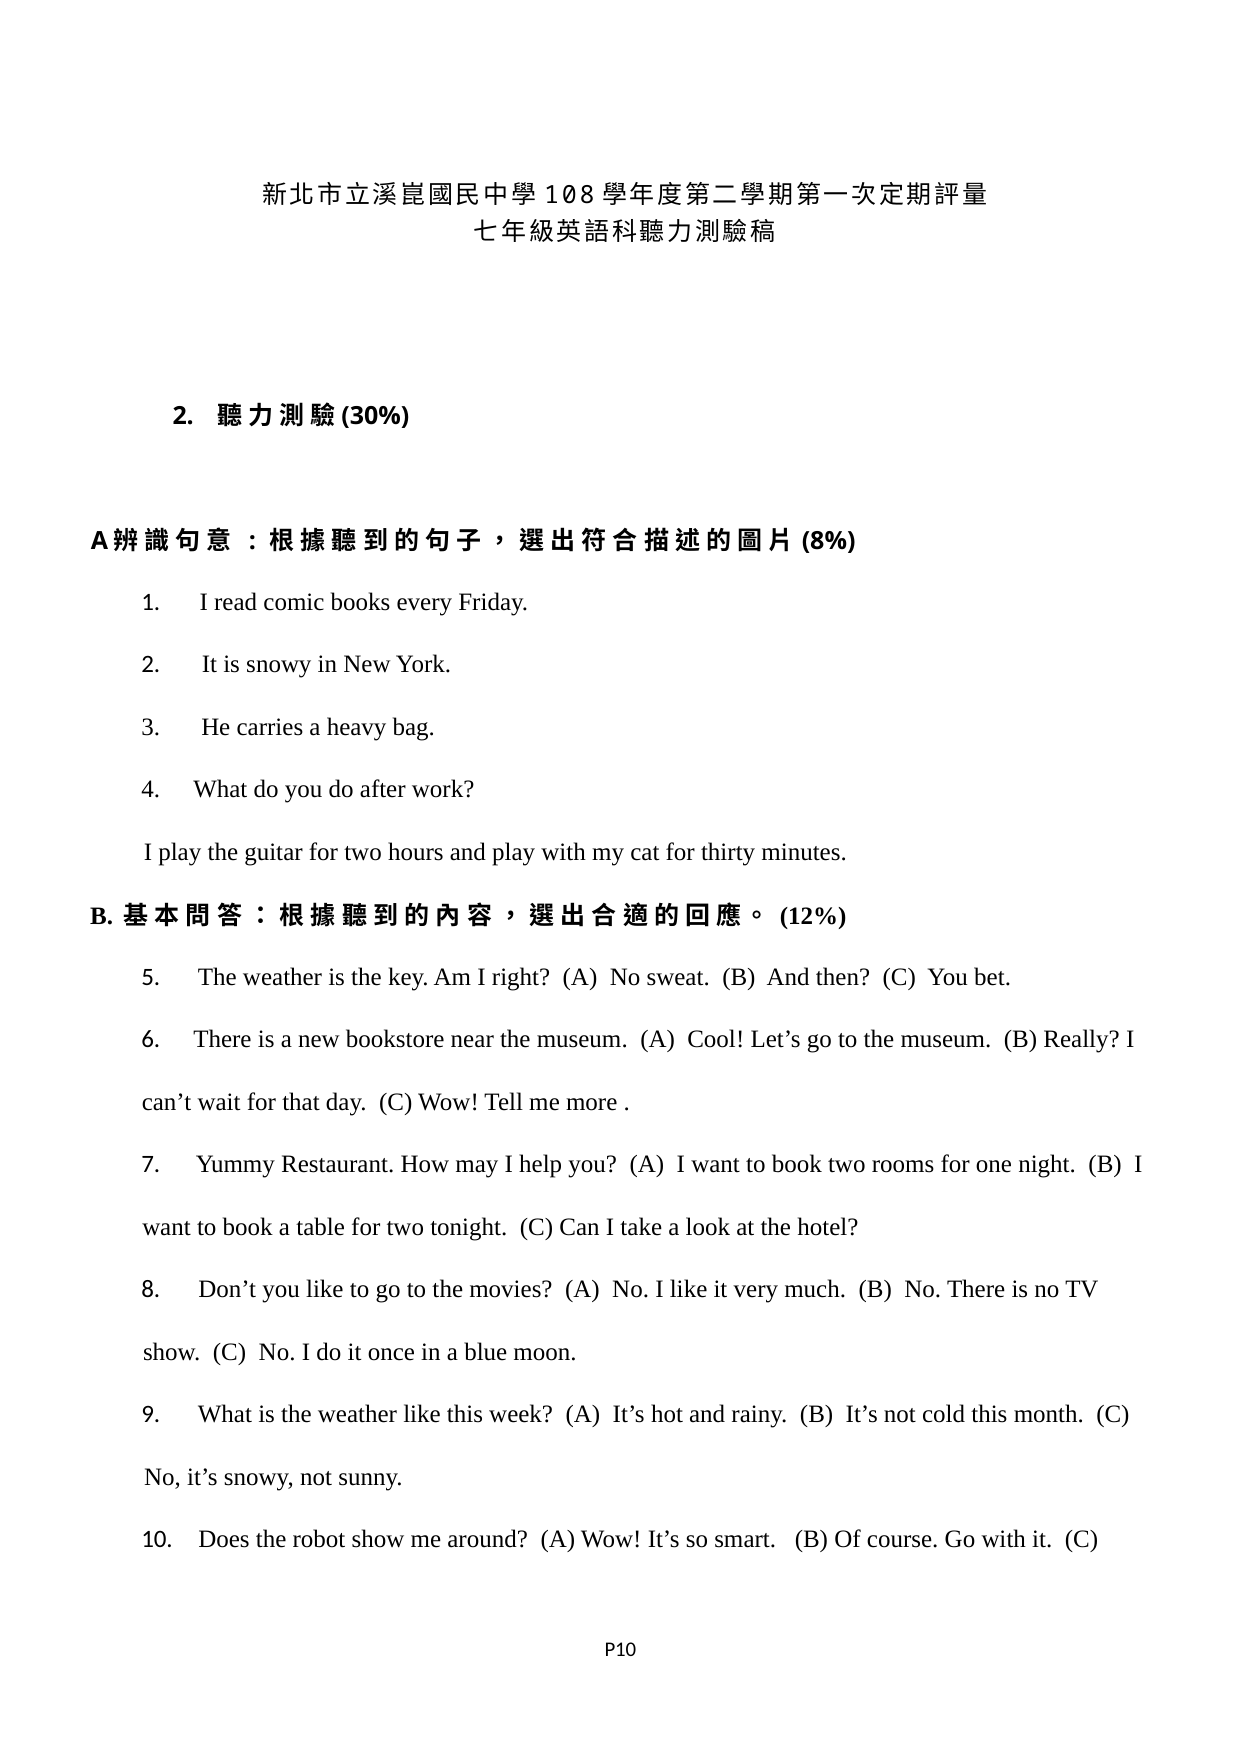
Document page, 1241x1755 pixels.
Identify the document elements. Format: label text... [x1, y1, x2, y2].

list Yummy Restaurant. How may I help you? (A) I want to book two rooms for one night. (B) I want to book a table for two tonight. (C) Can I take a look at the hotel? [139, 1122, 1151, 1247]
text I play the guitar for two hours and play with my cat for thirty minutes. [139, 810, 1151, 872]
list He carries a heavy bag. [139, 685, 1151, 747]
list What is the weather like this week? (A) It’s hot and rainy. (B) It’s not cold this month. (C) No, it’s snowy, not sunny. [139, 1372, 1151, 1497]
text 七年級英語科聽力測驗稿 [89, 211, 1160, 247]
list I read comic books every Friday. [139, 560, 1151, 622]
text B. 基本問答：根據聽到的內容，選出合適的回應。(12%) [89, 872, 1151, 935]
list There is a new bookstore near the museum. (A) Cool! Let’s go to the museum. (B) Really? I can’t wait for that day. (C) Wow! Tell me more . [139, 997, 1151, 1122]
text A辨識句意 : 根據聽到的句子，選出符合描述的圖片(8%) [89, 497, 1151, 560]
list The weather is the key. Am I right? (A) No sweat. (B) And then? (C) You bet. [139, 935, 1151, 997]
text 新北市立溪崑國民中學108學年度第二學期第一次定期評量 [89, 175, 1160, 211]
list Don’t you like to go to the movies? (A) No. I like it very much. (B) No. There is no TV show. (C) No. I do it once in a blue moon. [139, 1247, 1151, 1372]
list 聽力測驗(30%) [164, 372, 1151, 435]
list What do you do after work? [139, 747, 1151, 810]
list Does the robot show me around? (A) Wow! It’s so smart. (B) Of course. Go with it. (C) [139, 1497, 1151, 1560]
list It is snowy in New York. [139, 622, 1151, 685]
